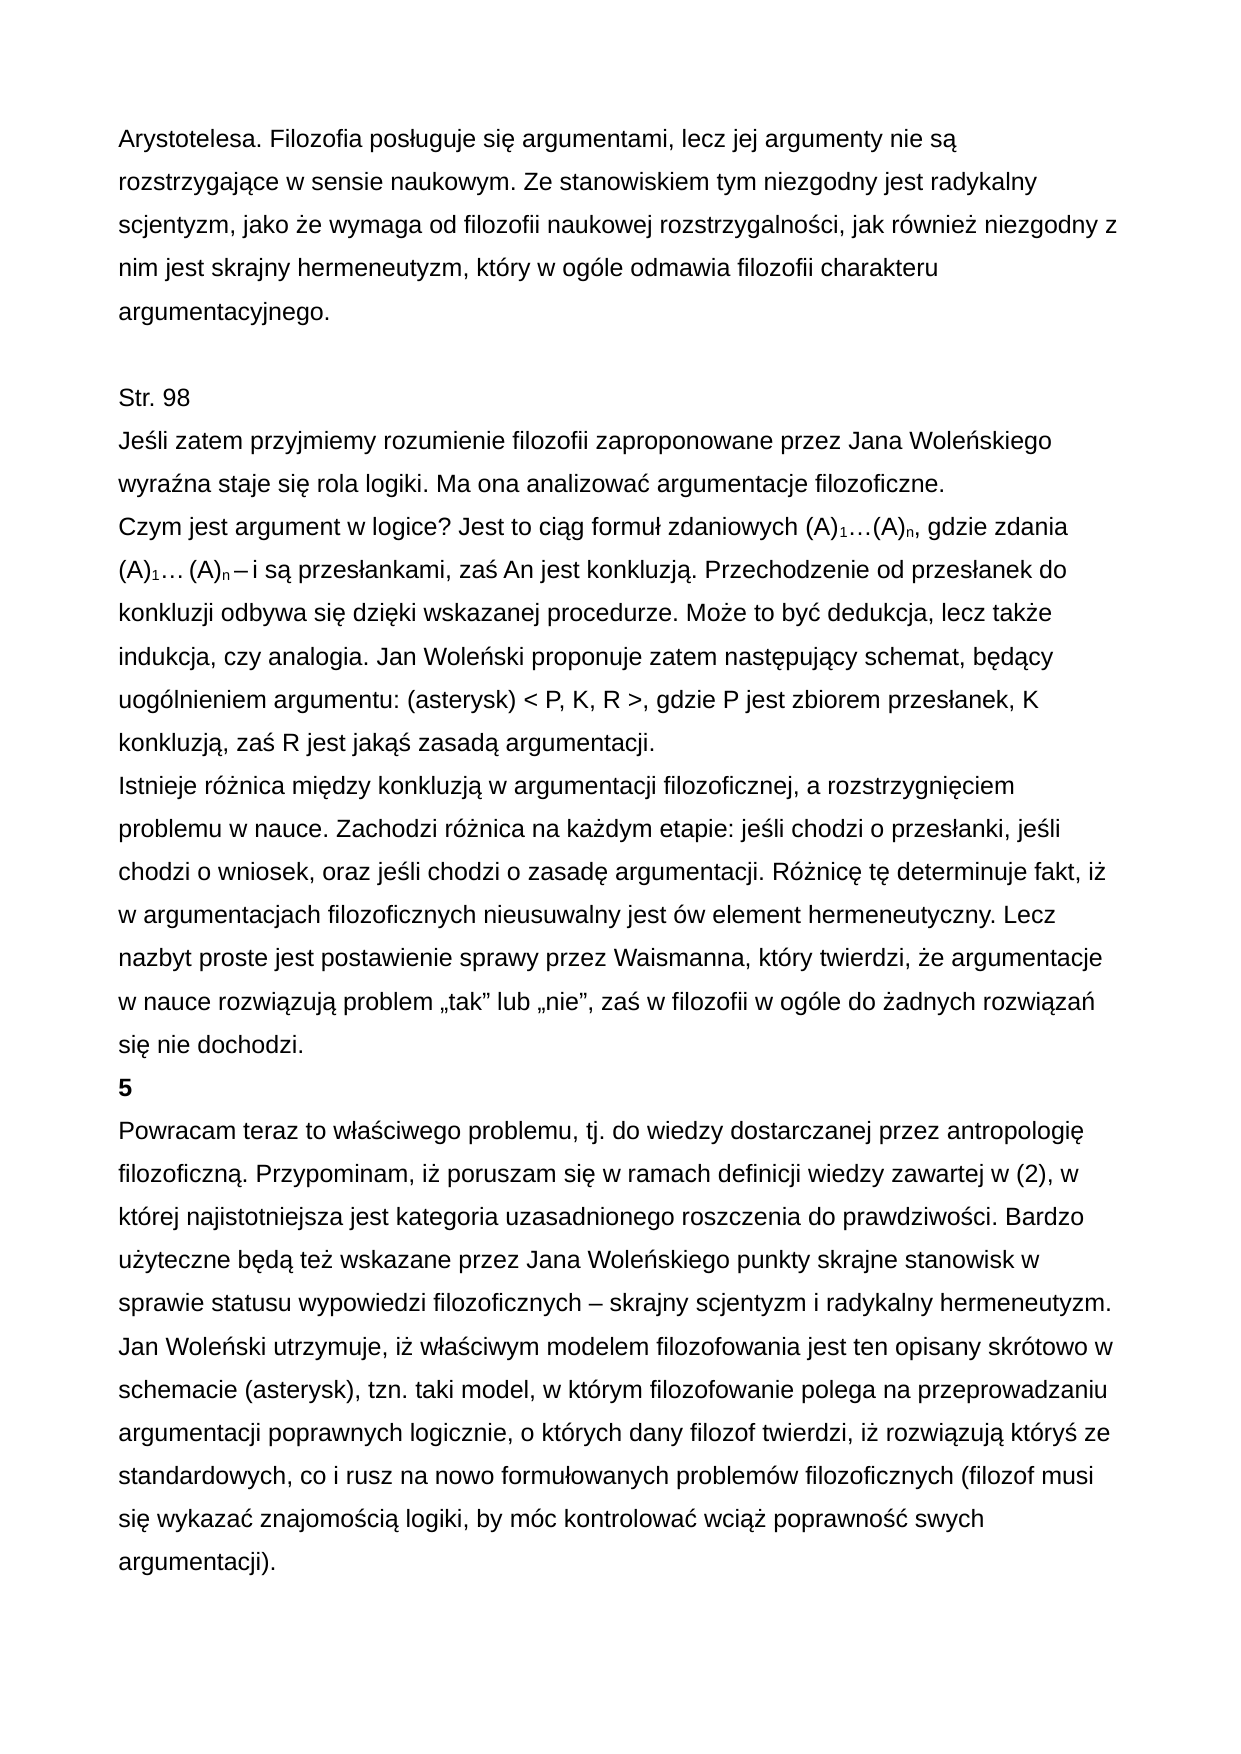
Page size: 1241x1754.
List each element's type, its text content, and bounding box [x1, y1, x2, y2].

text Istnieje różnica między konkluzją w argumentacji filozoficznej, a rozstrzygnięciem problemu w nauce. Zachodzi różnica na każdym etapie: jeśli chodzi o przesłanki, jeśli chodzi o wniosek, oraz jeśli chodzi o zasadę argumentacji. Różnicę tę determinuje fakt, iż w argumentacjach filozoficznych nieusuwalny jest ów element hermeneutyczny. Lecz nazbyt proste jest postawienie sprawy przez Waismanna, który twierdzi, że argumentacje w nauce rozwiązują problem „tak” lub „nie”, zaś w filozofii w ogóle do żadnych rozwiązań się nie dochodzi. [118, 771, 1122, 1058]
text Powracam teraz to właściwego problemu, tj. do wiedzy dostarczanej przez antropologię filozoficzną. Przypominam, iż poruszam się w ramach definicji wiedzy zawartej w (2), w której najistotniejsza jest kategoria uzasadnionego roszczenia do prawdziwości. Bardzo użyteczne będą też wskazane przez Jana Woleńskiego punkty skrajne stanowisk w sprawie statusu wypowiedzi filozoficznych – skrajny scjentyzm i radykalny hermeneutyzm. [118, 1116, 1122, 1317]
subtitle 5 [118, 1073, 1122, 1102]
text Jan Woleński utrzymuje, iż właściwym modelem filozofowania jest ten opisany skrótowo w schemacie (asterysk), tzn. taki model, w którym filozofowanie polega na przeprowadzaniu argumentacji poprawnych logicznie, o których dany filozof twierdzi, iż rozwiązują któryś ze standardowych, co i rusz na nowo formułowanych problemów filozoficznych (filozof musi się wykazać znajomością logiki, by móc kontrolować wciąż poprawność swych argumentacji). [118, 1332, 1122, 1576]
text Str. 98 [118, 383, 1122, 412]
text Arystotelesa. Filozofia posługuje się argumentami, lecz jej argumenty nie są rozstrzygające w sensie naukowym. Ze stanowiskiem tym niezgodny jest radykalny scjentyzm, jako że wymaga od filozofii naukowej rozstrzygalności, jak również niezgodny z nim jest skrajny hermeneutyzm, który w ogóle odmawia filozofii charakteru argumentacyjnego. [118, 124, 1122, 325]
text Jeśli zatem przyjmiemy rozumienie filozofii zaproponowane przez Jana Woleńskiego wyraźna staje się rola logiki. Ma ona analizować argumentacje filozoficzne. [118, 426, 1122, 498]
text Czym jest argument w logice? Jest to ciąg formuł zdaniowych (A)1…(A)n, gdzie zdania (A)1… (A)n – i są przesłankami, zaś An jest konkluzją. Przechodzenie od przesłanek do konkluzji odbywa się dzięki wskazanej procedurze. Może to być dedukcja, lecz także indukcja, czy analogia. Jan Woleński proponuje zatem następujący schemat, będący uogólnieniem argumentu: (asterysk) < P, K, R >, gdzie P jest zbiorem przesłanek, K konkluzją, zaś R jest jakąś zasadą argumentacji. [118, 512, 1122, 757]
